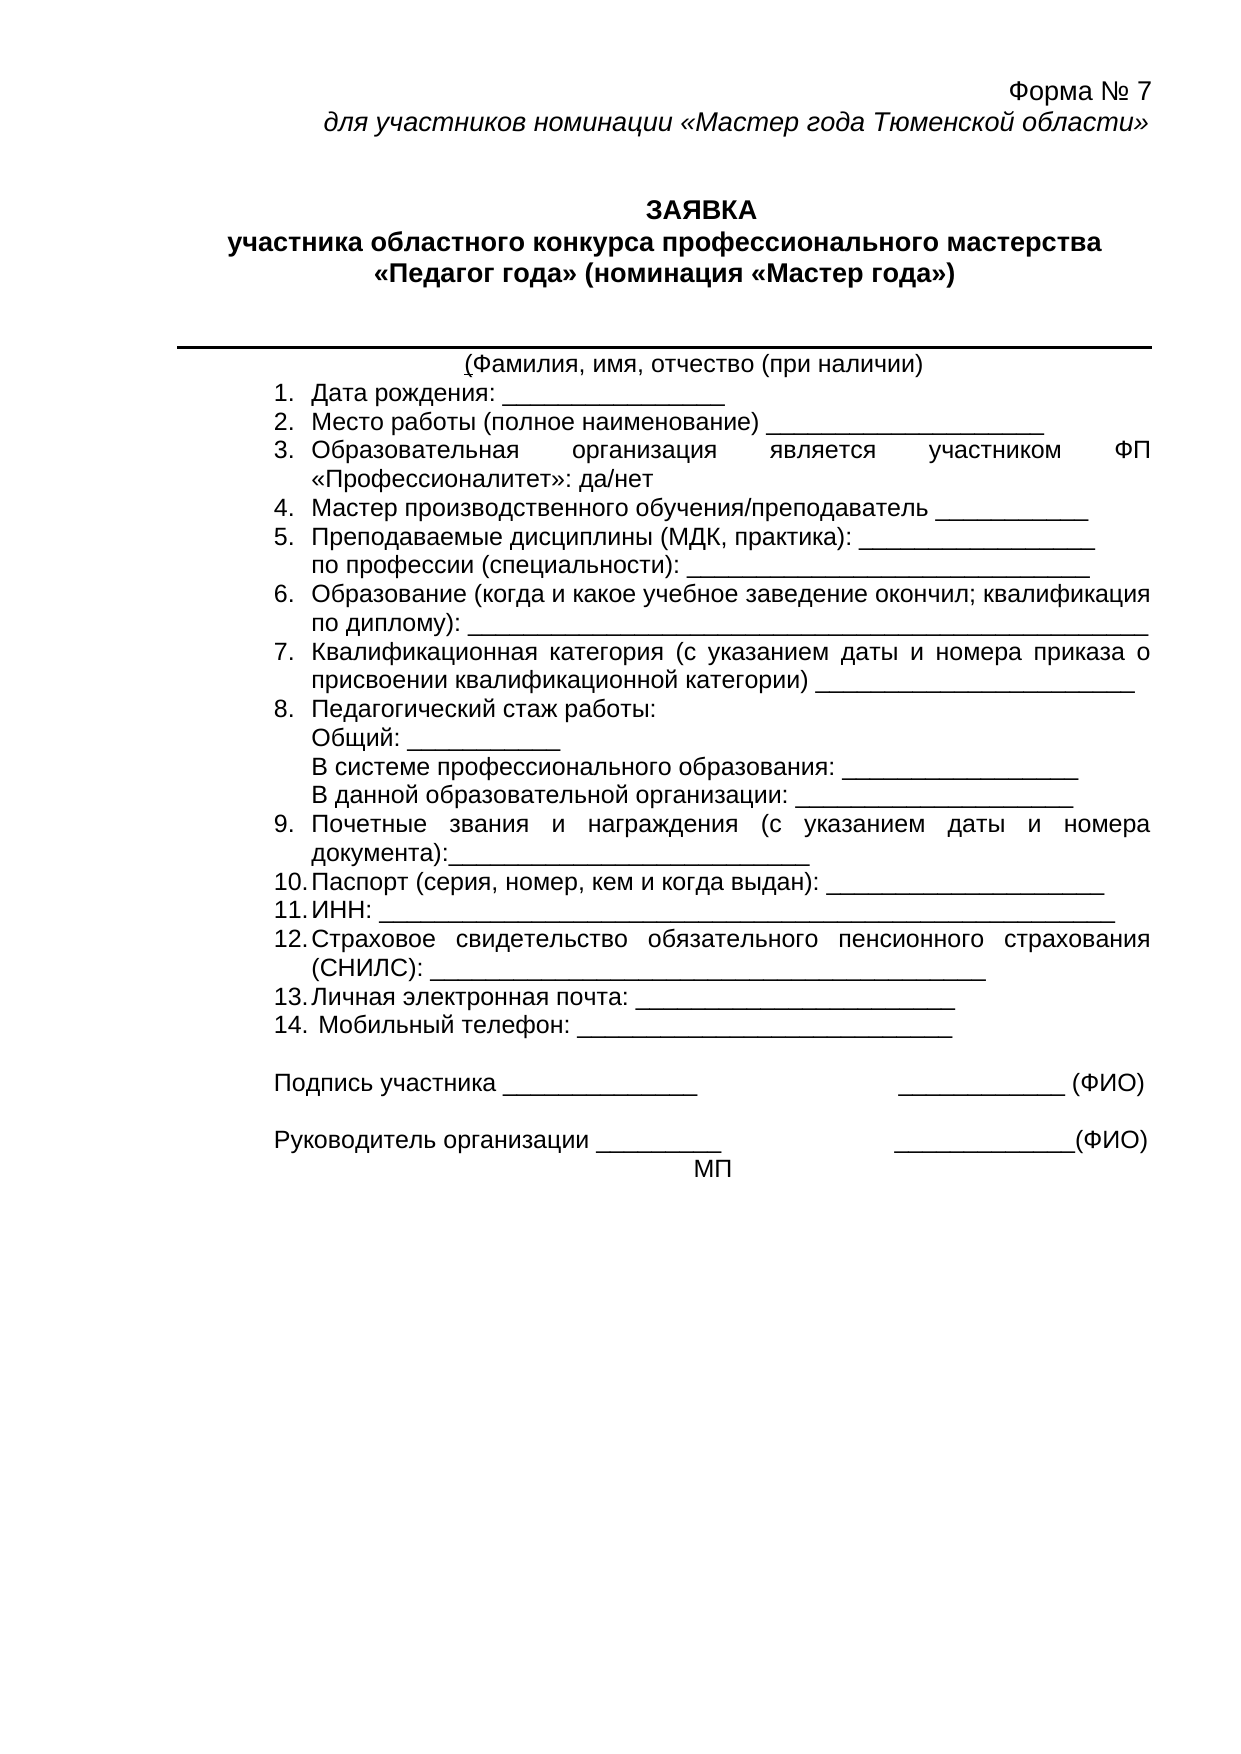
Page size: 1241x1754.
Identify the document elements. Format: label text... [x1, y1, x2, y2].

list Педагогический стаж работы: [274, 694, 1152, 723]
list Паспорт (серия, номер, кем и когда выдан): ____________________ [274, 867, 1152, 896]
text Общий: ___________ [311, 723, 1152, 752]
list Дата рождения: ________________ [274, 378, 1152, 407]
text (Фамилия, имя, отчество (при наличии) [177, 349, 1152, 378]
text для участников номинации «Мастер года Тюменской области» [177, 106, 1152, 137]
text МП [274, 1154, 1152, 1183]
text Форма № 7 [177, 75, 1152, 106]
text ЗАЯВКА [177, 194, 1152, 226]
text Руководитель организации _________ _____________(ФИО) [274, 1126, 1152, 1154]
text участника областного конкурса профессионального мастерства «Педагог года» (номинация «Мастер года») [177, 226, 1152, 288]
text по профессии (специальности): _____________________________ [311, 551, 1152, 579]
list Квалификационная категория (с указанием даты и номера приказа о присвоении квалификационной категории) _______________________ [274, 637, 1152, 694]
list Образование (когда и какое учебное заведение окончил; квалификация по диплому): _________________________________________________ [274, 579, 1152, 637]
list Мобильный телефон: ___________________________ [274, 1011, 1152, 1039]
list Личная электронная почта: _______________________ [274, 982, 1152, 1011]
text В данной образовательной организации: ____________________ [311, 781, 1152, 809]
list Почетные звания и награждения (с указанием даты и номера документа):__________________________ [274, 809, 1152, 867]
list Образовательная организация является участником ФП «Профессионалитет»: да/нет [274, 436, 1152, 493]
list Место работы (полное наименование) ____________________ [274, 407, 1152, 436]
list Мастер производственного обучения/преподаватель ___________ [274, 493, 1152, 522]
list ИНН: _____________________________________________________ [274, 896, 1152, 924]
list Страховое свидетельство обязательного пенсионного страхования (СНИЛС): ________________________________________ [274, 924, 1152, 982]
list Преподаваемые дисциплины (МДК, практика): _________________ [274, 522, 1152, 551]
text В системе профессионального образования: _________________ [311, 752, 1152, 781]
text Подпись участника ______________ ____________ (ФИО) [274, 1068, 1152, 1097]
